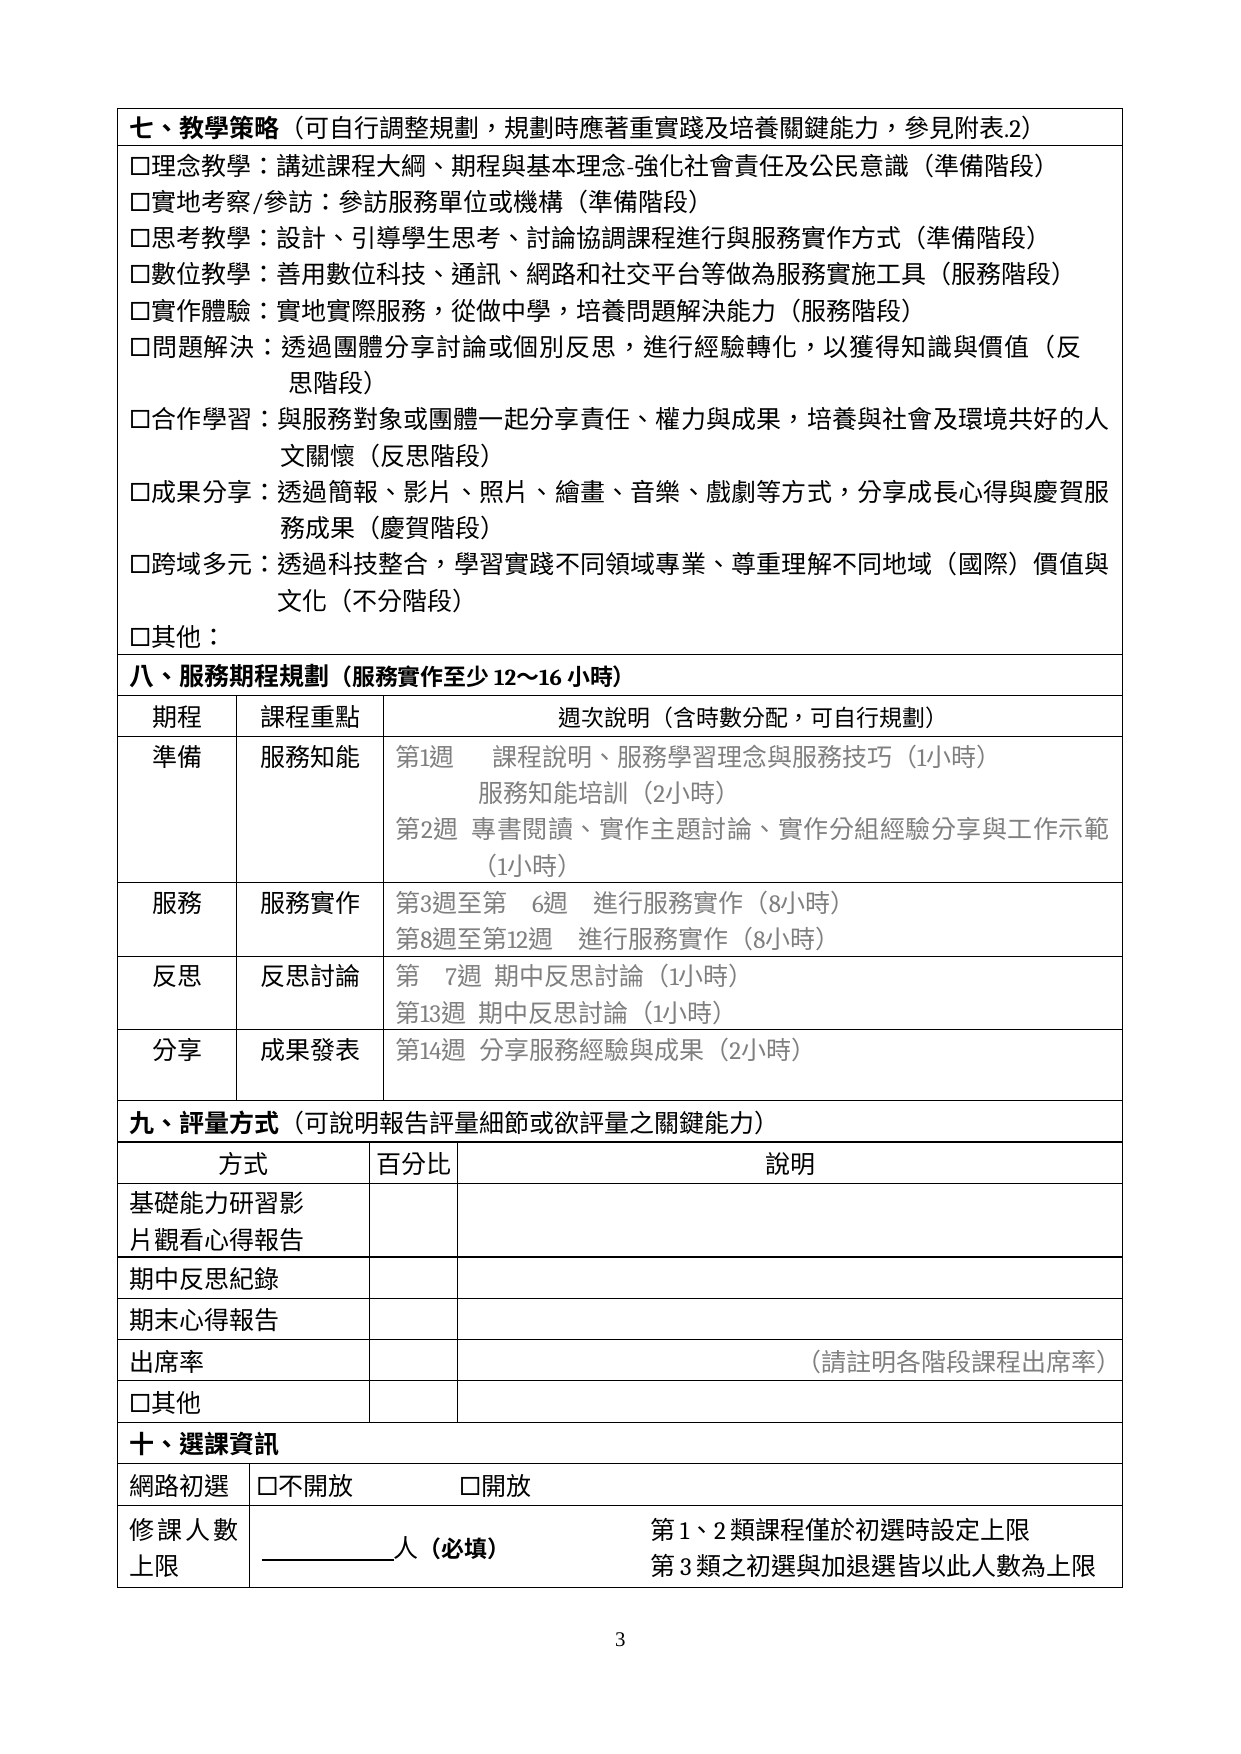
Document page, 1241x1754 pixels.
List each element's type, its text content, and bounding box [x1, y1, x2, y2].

table_cell [458, 1299, 1122, 1339]
table_cell 反思 [118, 957, 236, 1029]
table_cell 其他 [118, 1381, 369, 1422]
table_cell [370, 1184, 457, 1256]
table_cell 第1、2類課程僅於初選時設定上限 第3類之初選與加退選皆以此人數為上限 [649, 1506, 1122, 1587]
table_cell 期程 [118, 696, 236, 736]
table_cell 課程重點 [237, 696, 383, 736]
table_cell 八、服務期程規劃（服務實作至少12～16 小時） [118, 655, 1122, 695]
table_cell 週次說明（含時數分配，可自行規劃） [384, 696, 1122, 736]
table_cell （請註明各階段課程出席率） [458, 1340, 1122, 1380]
table_cell 九、評量方式（可說明報告評量細節或欲評量之關鍵能力） [118, 1101, 1122, 1141]
table_cell 第14週 分享服務經驗與成果（2小時） [384, 1030, 1122, 1100]
table_cell [458, 1381, 1122, 1422]
table_cell [370, 1258, 457, 1298]
table_cell 第 7週 期中反思討論（1小時） 第13週 期中反思討論（1小時） [384, 957, 1122, 1029]
table_cell 說明 [458, 1143, 1122, 1183]
table_cell 期末心得報告 [118, 1299, 369, 1339]
table_cell 成果發表 [237, 1030, 383, 1100]
table_cell 網路初選 [118, 1464, 249, 1504]
table_cell 開放 [458, 1464, 1122, 1504]
table_cell 反思討論 [237, 957, 383, 1029]
table_cell 準備 [118, 737, 236, 882]
table_cell [370, 1340, 457, 1380]
table_cell 出席率 [118, 1340, 369, 1380]
table_cell [370, 1299, 457, 1339]
table_cell 服務實作 [237, 883, 383, 956]
table_cell 期中反思紀錄 [118, 1258, 369, 1298]
table_cell 不開放 [250, 1464, 458, 1504]
table_cell 十、選課資訊 [118, 1423, 1122, 1463]
table_cell 基礎能力研習影 片觀看心得報告 [118, 1184, 369, 1256]
table_cell 理念教學：講述課程大綱、期程與基本理念-強化社會責任及公民意識（準備階段） 實地考察/參訪：參訪服務單位或機構（準備階段） 思考教學：設計、引導學生思考、討論協調課程進行與服務實作方式（準備階段） 數位教學：善用數位科技、通訊、網路和社交平台等做為服務實施工具（服務階段） 實作體驗：實地實際服務，從做中學，培養問題解決能力（服務階段） 問題解決：透過團體分享討論或個別反思，進行經驗轉化，以獲得知識與價值（反 思階段） 合作學習：與服務對象或團體一起分享責任、權力與成果，培養與社會及環境共好的人 文關懷（反思階段） 成果分享：透過簡報、影片、照片、繪畫、音樂、戲劇等方式，分享成長心得與慶賀服務成果（慶賀階段） 跨域多元：透過科技整合，學習實踐不同領域專業、尊重理解不同地域（國際）價值與 文化（不分階段） 其他： [118, 146, 1122, 653]
table_cell 服務知能 [237, 737, 383, 882]
table_cell 修課人數上限 [118, 1506, 249, 1587]
table_cell 分享 [118, 1030, 236, 1100]
table_cell 百分比 [370, 1143, 457, 1183]
table_cell [370, 1381, 457, 1422]
table_cell [458, 1258, 1122, 1298]
table_cell [458, 1184, 1122, 1256]
table_cell 服務 [118, 883, 236, 956]
table_cell 方式 [118, 1143, 369, 1183]
table_cell 七、教學策略（可自行調整規劃，規劃時應著重實踐及培養關鍵能力，參見附表.2） [118, 109, 1122, 145]
table_cell 第1週 課程說明、服務學習理念與服務技巧（1小時） 服務知能培訓（2小時） 第2週 專書閱讀、實作主題討論、實作分組經驗分享與工作示範（1小時） [384, 737, 1122, 882]
table_cell 人（必填） [250, 1506, 649, 1587]
table_cell 第3週至第 6週 進行服務實作（8小時） 第8週至第12週 進行服務實作（8小時） [384, 883, 1122, 956]
